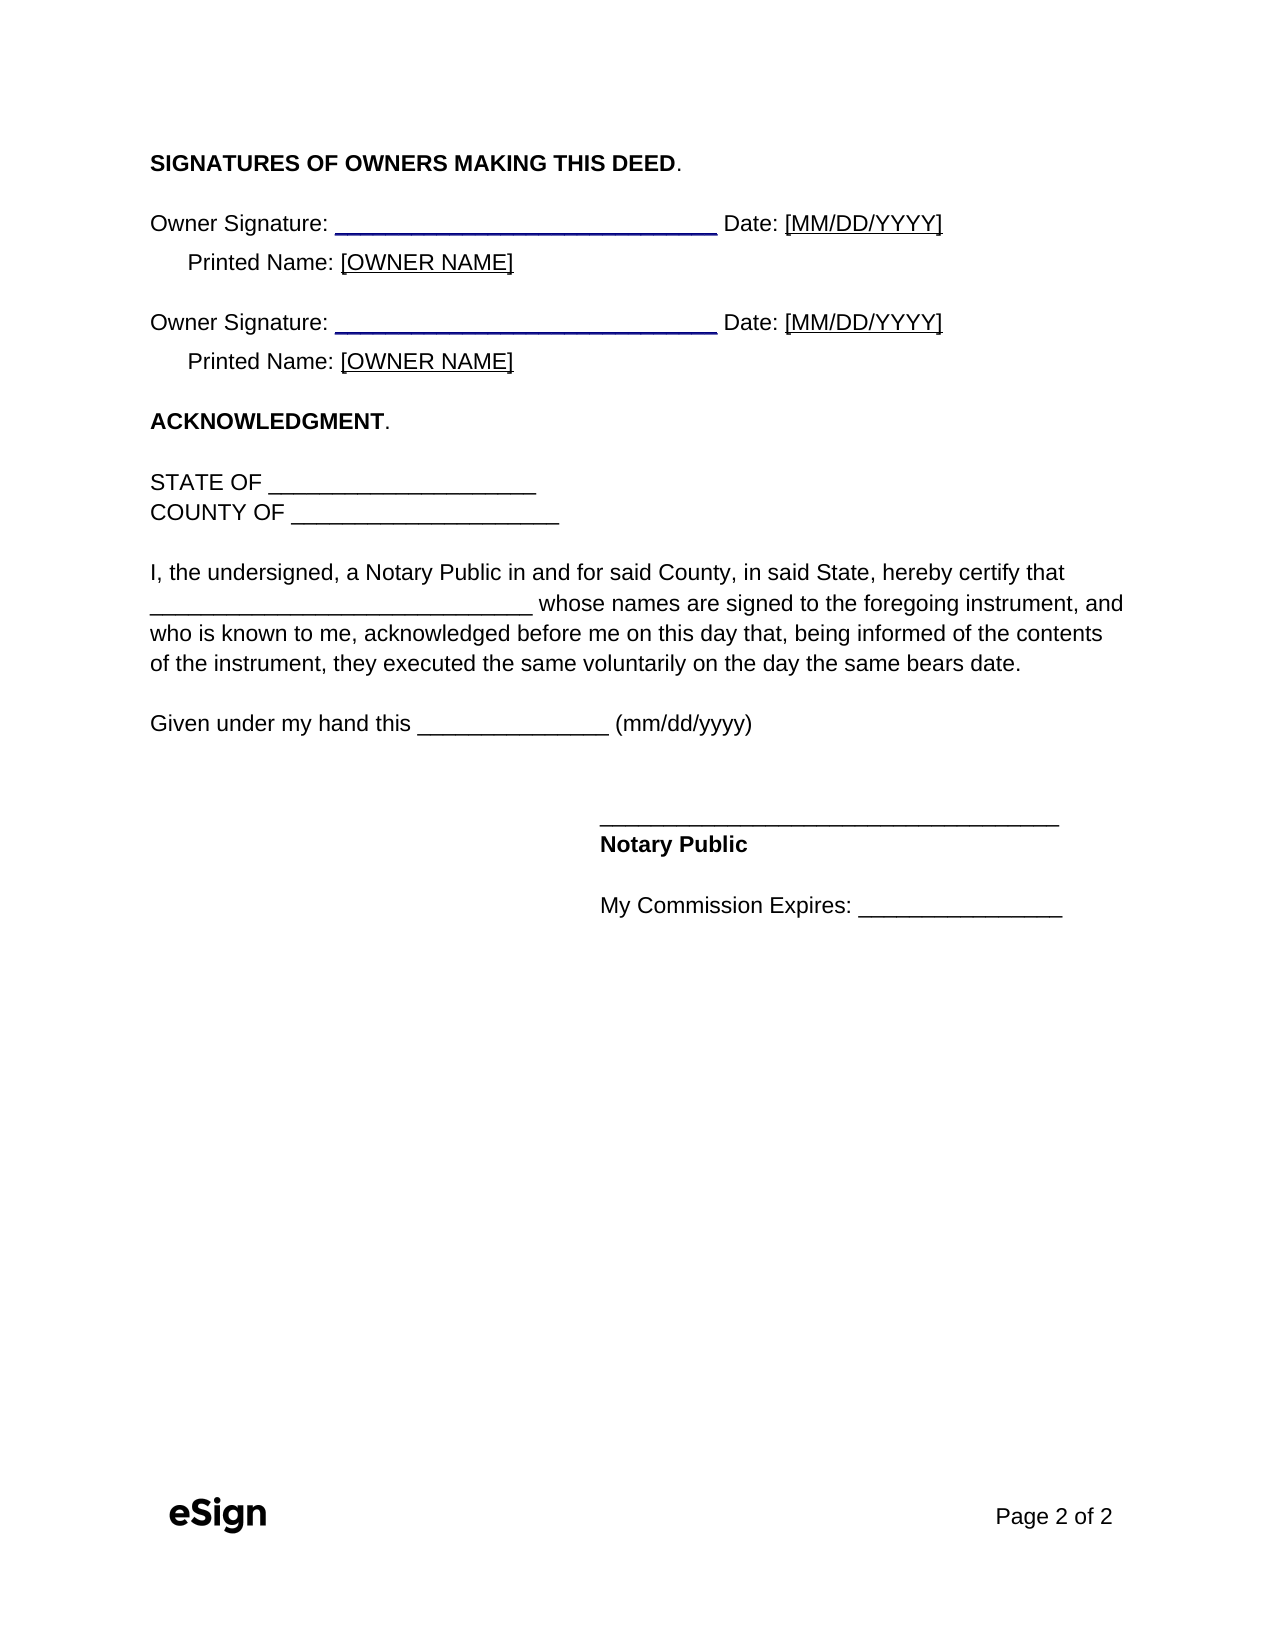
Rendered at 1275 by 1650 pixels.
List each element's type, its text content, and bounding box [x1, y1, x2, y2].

text ____________________________________ [525, 801, 1125, 827]
list Given under my hand this _______________ (mm/dd/yyyy) [150, 710, 1125, 737]
list I, the undersigned, a Notary Public in and for said County, in said State, hereby certify that ______________________________ whose names are signed to the foregoing instrument, and who is known to me, acknowledged before me on this day that, being informed of the contents of the instrument, they executed the same voluntarily on the day the same bears date. [150, 559, 1125, 676]
text Owner Signature: ______________________________ Date: [MM/DD/YYYY] [150, 210, 1125, 237]
text ACKNOWLEDGMENT. [150, 408, 1125, 435]
text Printed Name: [OWNER NAME] [187, 348, 1125, 374]
list COUNTY OF _____________________ [150, 499, 1125, 525]
list Owner Signature: ______________________________ Date: [MM/DD/YYYY] [150, 309, 1125, 336]
list STATE OF _____________________ [150, 469, 1125, 495]
text My Commission Expires: ________________ [525, 892, 1125, 918]
text Notary Public [525, 831, 1125, 858]
text SIGNATURES OF OWNERS MAKING THIS DEED. [150, 150, 1125, 176]
text Printed Name: [OWNER NAME] [187, 249, 1125, 275]
